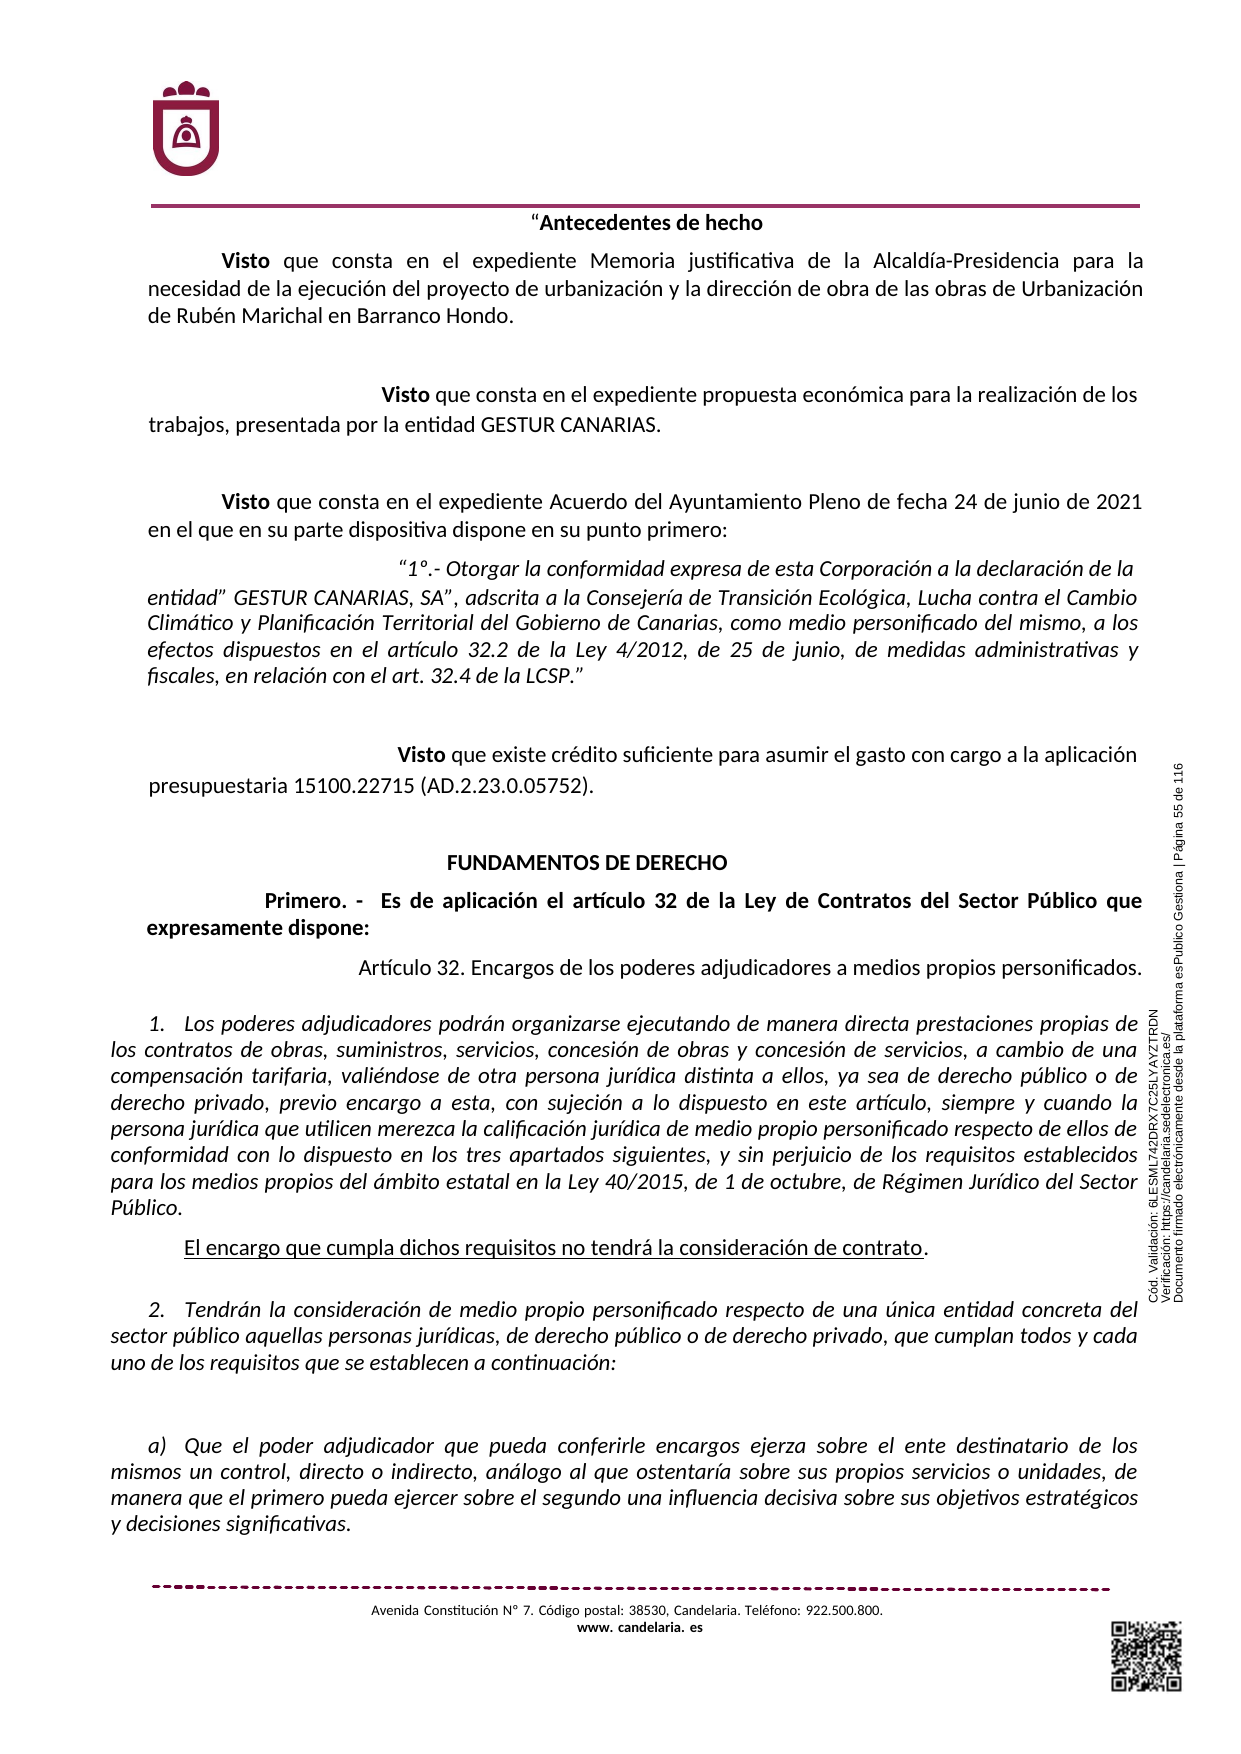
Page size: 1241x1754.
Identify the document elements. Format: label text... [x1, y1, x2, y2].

text Visto que consta en el expediente propuesta económica para la realización de los [110, 380, 1143, 408]
text Artículo 32. Encargos de los poderes adjudicadores a medios propios personificados. [110, 953, 1143, 981]
text FUNDAMENTOS DE DERECHO [385, 849, 1145, 876]
subtitle “Antecedentes de hecho [149, 103, 1144, 236]
text presupuestaria 15100.22715 (AD.2.23.0.05752). [148, 772, 1145, 799]
text Visto que consta en el expediente Acuerdo del Ayuntamiento Pleno de fecha 24 de junio de 2021 en el que en su parte dispositiva dispone en su punto primero: [148, 488, 1145, 543]
list Los poderes adjudicadores podrán organizarse ejecutando de manera directa prestaciones propias de los contratos de obras, suministros, servicios, concesión de obras y concesión de servicios, a cambio de una compensación tarifaria, valiéndose de otra persona jurídica distinta a ellos, ya sea de derecho público o de derecho privado, previo encargo a esta, con sujeción a lo dispuesto en este artículo, siempre y cuando la persona jurídica que utilicen merezca la calificación jurídica de medio propio personificado respecto de ellos de conformidad con lo dispuesto en los tres apartados siguientes, y sin perjuicio de los requisitos establecidos para los medios propios del ámbito estatal en la Ley 40/2015, de 1 de octubre, de Régimen Jurídico del Sector Público. [110, 1011, 1142, 1221]
text Visto que consta en el expediente Memoria justificativa de la Alcaldía-Presidencia para la necesidad de la ejecución del proyecto de urbanización y la dirección de obra de las obras de Urbanización de Rubén Marichal en Barranco Hondo. [148, 247, 1145, 329]
list Que el poder adjudicador que pueda conferirle encargos ejerza sobre el ente destinatario de los mismos un control, directo o indirecto, análogo al que ostentaría sobre sus propios servicios o unidades, de manera que el primero pueda ejercer sobre el segundo una influencia decisiva sobre sus objetivos estratégicos y decisiones significativas. [110, 1432, 1142, 1538]
text entidad” GESTUR CANARIAS, SA”, adscrita a la Consejería de Transición Ecológica, Lucha contra el Cambio Climático y Planificación Territorial del Gobierno de Canarias, como medio personificado del mismo, a los efectos dispuestos en el artículo 32.2 de la Ley 4/2012, de 25 de junio, de medidas administrativas y fiscales, en relación con el art. 32.4 de la LCSP.” [147, 584, 1142, 689]
list Tendrán la consideración de medio propio personificado respecto de una única entidad concreta del sector público aquellas personas jurídicas, de derecho público o de derecho privado, que cumplan todos y cada uno de los requisitos que se establecen a continuación: [110, 1297, 1142, 1376]
text Visto que existe crédito suficiente para asumir el gasto con cargo a la aplicación [110, 741, 1143, 769]
text trabajos, presentada por la entidad GESTUR CANARIAS. [148, 411, 1145, 438]
text “1º.- Otorgar la conformidad expresa de esta Corporación a la declaración de la [110, 554, 1142, 582]
text El encargo que cumpla dichos requisitos no tendrá la consideración de contrato. [184, 1233, 1145, 1261]
text Primero. - Es de aplicación el artículo 32 de la Ley de Contratos del Sector Público que expresamente dispone: [146, 887, 1145, 942]
